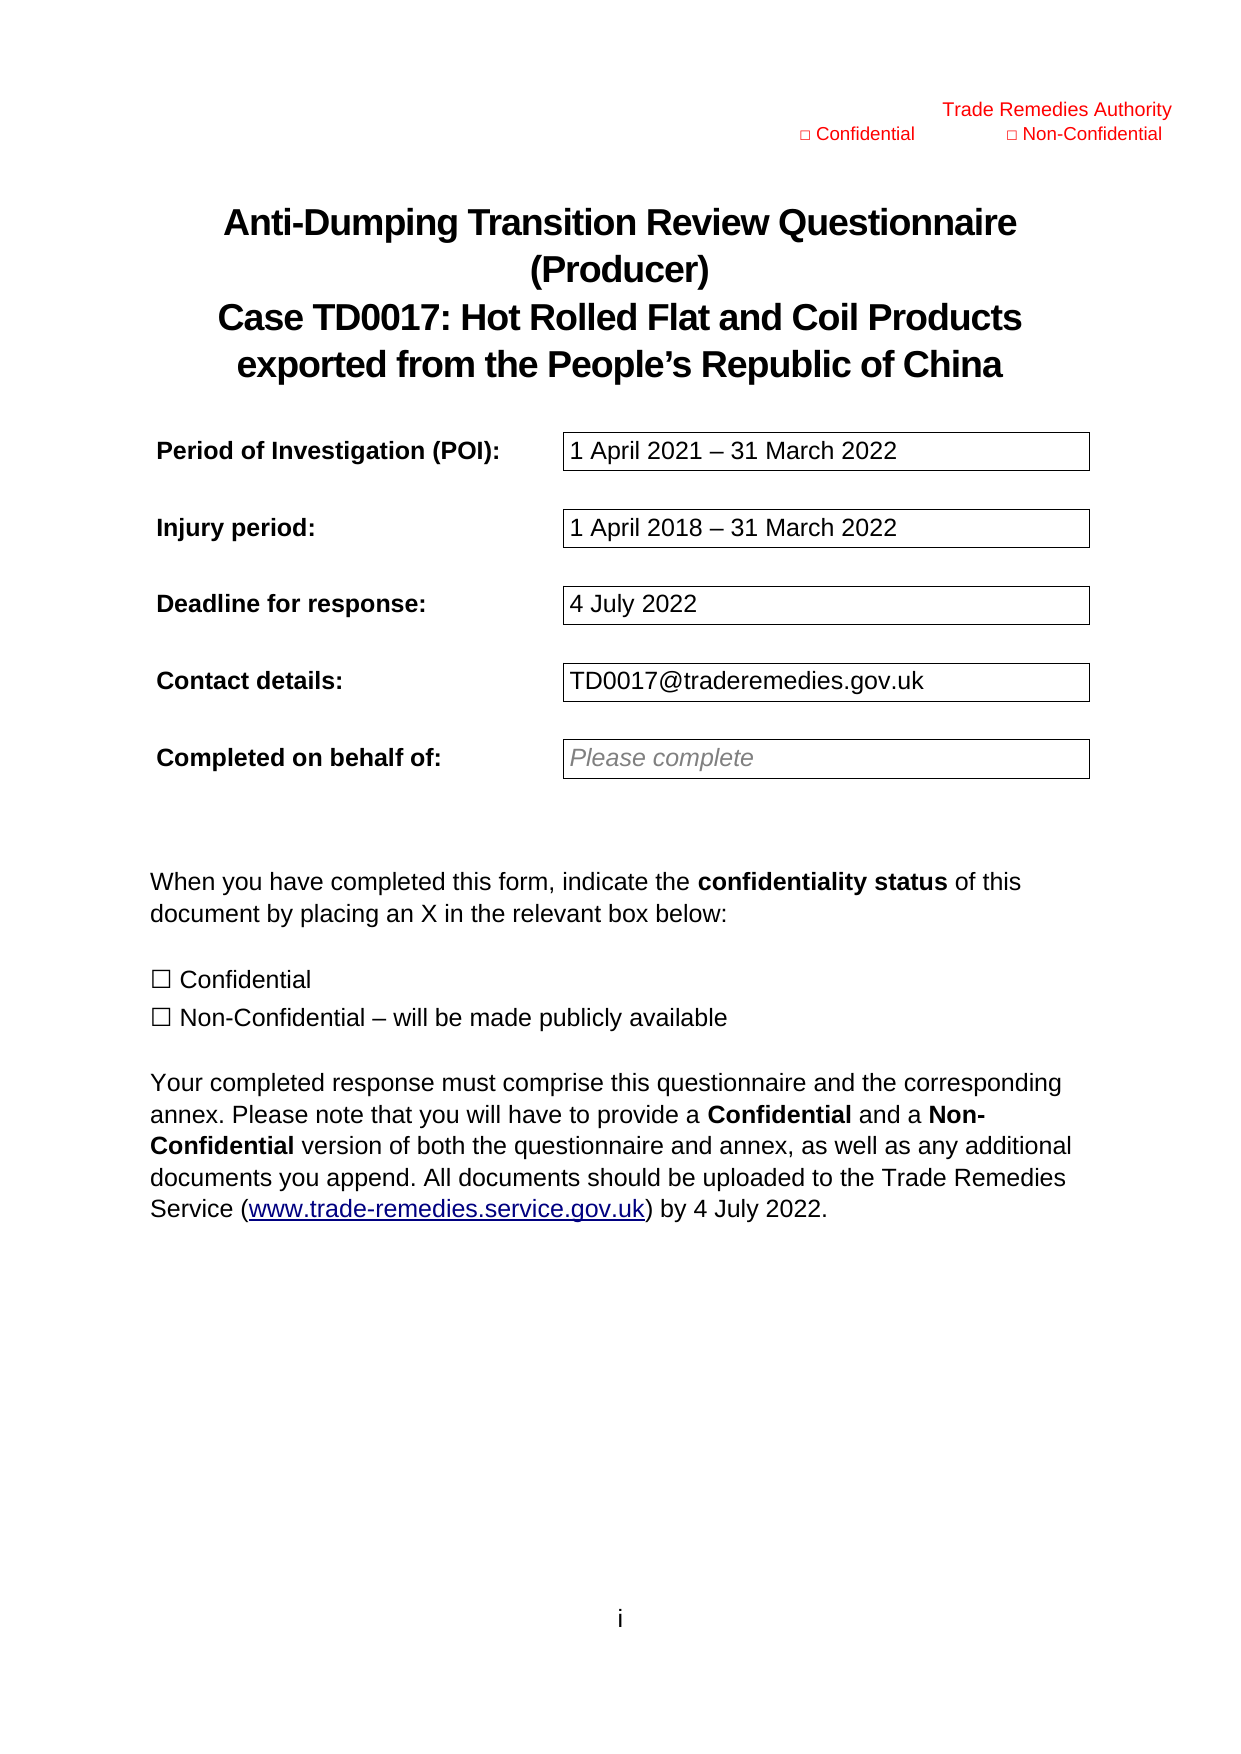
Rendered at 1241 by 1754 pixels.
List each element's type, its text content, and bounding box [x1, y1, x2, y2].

table_cell 4 July 2022 [564, 587, 1089, 624]
table_header 1 April 2021 – 31 March 2022 [564, 433, 1089, 470]
table_cell [150, 701, 563, 739]
title Case TD0017: Hot Rolled Flat and Coil Products exported from the People’s Republic of China [150, 295, 1090, 386]
table_cell Deadline for response: [150, 586, 563, 624]
table_cell [564, 471, 1089, 509]
table_cell [150, 470, 563, 509]
table_cell [150, 624, 563, 662]
text When you have completed this form, indicate the confidentiality status of this document by placing an X in the relevant box below: [150, 867, 1090, 927]
table_cell [564, 702, 1089, 739]
table_cell TD0017@traderemedies.gov.uk [564, 664, 1089, 701]
table_cell [564, 548, 1089, 586]
table_cell [564, 625, 1089, 662]
table_cell 1 April 2018 – 31 March 2022 [564, 510, 1089, 547]
text Your completed response must comprise this questionnaire and the corresponding annex. Please note that you will have to provide a Confidential and a Non-Confidential version of both the questionnaire and annex, as well as any additional documents you append. All documents should be uploaded to the Trade Remedies Service (www.trade-remedies.service.gov.uk) by 4 July 2022. [150, 1068, 1090, 1223]
text ☐ Confidential [150, 962, 1090, 996]
text ☐ Non-Confidential – will be made publicly available [150, 999, 1090, 1033]
table_cell Please complete [564, 740, 1089, 777]
title Anti-Dumping Transition Review Questionnaire (Producer) [150, 200, 1090, 291]
table_cell [150, 547, 563, 586]
table_cell Completed on behalf of: [150, 739, 563, 777]
table_cell Injury period: [150, 509, 563, 547]
table_cell Contact details: [150, 663, 563, 701]
table_header Period of Investigation (POI): [150, 432, 563, 470]
